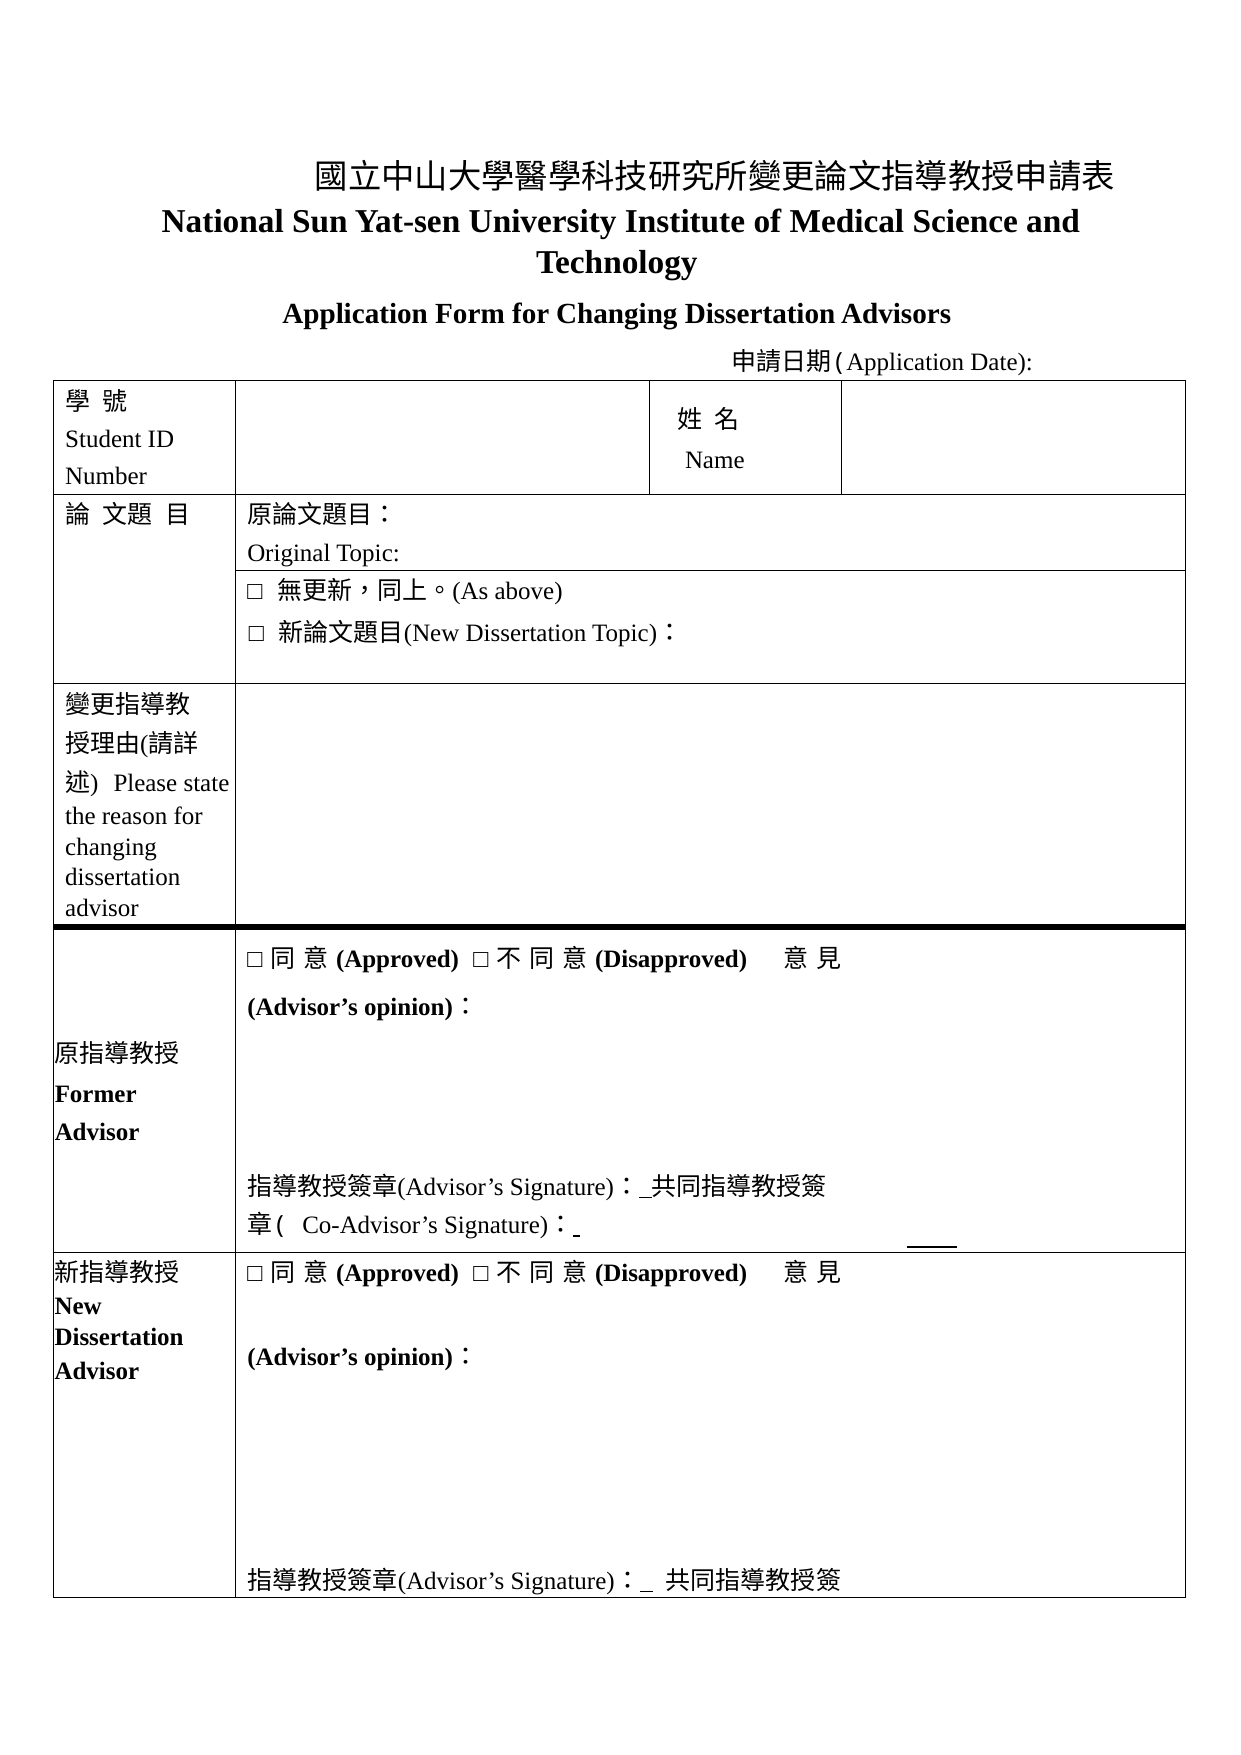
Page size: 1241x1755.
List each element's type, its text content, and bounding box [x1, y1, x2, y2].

table_cell □同意(Approved) □不同意(Disapproved) 意見(Advisor’s opinion)： 指導教授簽章(Advisor’s Signature)： 共同指導教授簽章( Co-Advisor’s Signature)： [236, 930, 841, 1252]
table_header [236, 381, 649, 494]
table_header [842, 381, 1185, 494]
table_cell [236, 684, 841, 923]
table_cell [841, 684, 1185, 923]
text 國立中山大學醫學科技研究所變更論文指導教授申請表 [314, 150, 1147, 198]
table_cell 論 文題 目 [54, 495, 235, 683]
table_header 姓 名 Name [650, 381, 841, 494]
table_cell □ 無更新，同上。(As above) □ 新論文題目(New Dissertation Topic)： [236, 571, 841, 683]
text Application Form for Changing Dissertation Advisors [94, 296, 1147, 329]
table_cell [841, 1253, 1185, 1597]
table_cell 變更指導教 授理由(請詳 述) Please state the reason for changing dissertation advisor [54, 684, 235, 923]
table_cell 新指導教授 New Dissertation Advisor [54, 1253, 235, 1597]
table_cell □同意(Approved) □不同意(Disapproved) 意見(Advisor’s opinion)： 指導教授簽章(Advisor’s Signature)： 共同指導教授簽 [236, 1253, 841, 1597]
text 申請日期(Application Date): [44, 341, 1147, 377]
table_header 學 號 Student ID Number [54, 381, 235, 494]
table_cell 原指導教授 Former Advisor [54, 930, 235, 1252]
table_cell [841, 571, 1185, 683]
table_cell [841, 930, 1185, 1252]
table_cell [841, 495, 1185, 570]
table_cell 原論文題目： Original Topic: [236, 495, 841, 570]
text National Sun Yat-sen University Institute of Medical Science and Technology [95, 202, 1147, 281]
